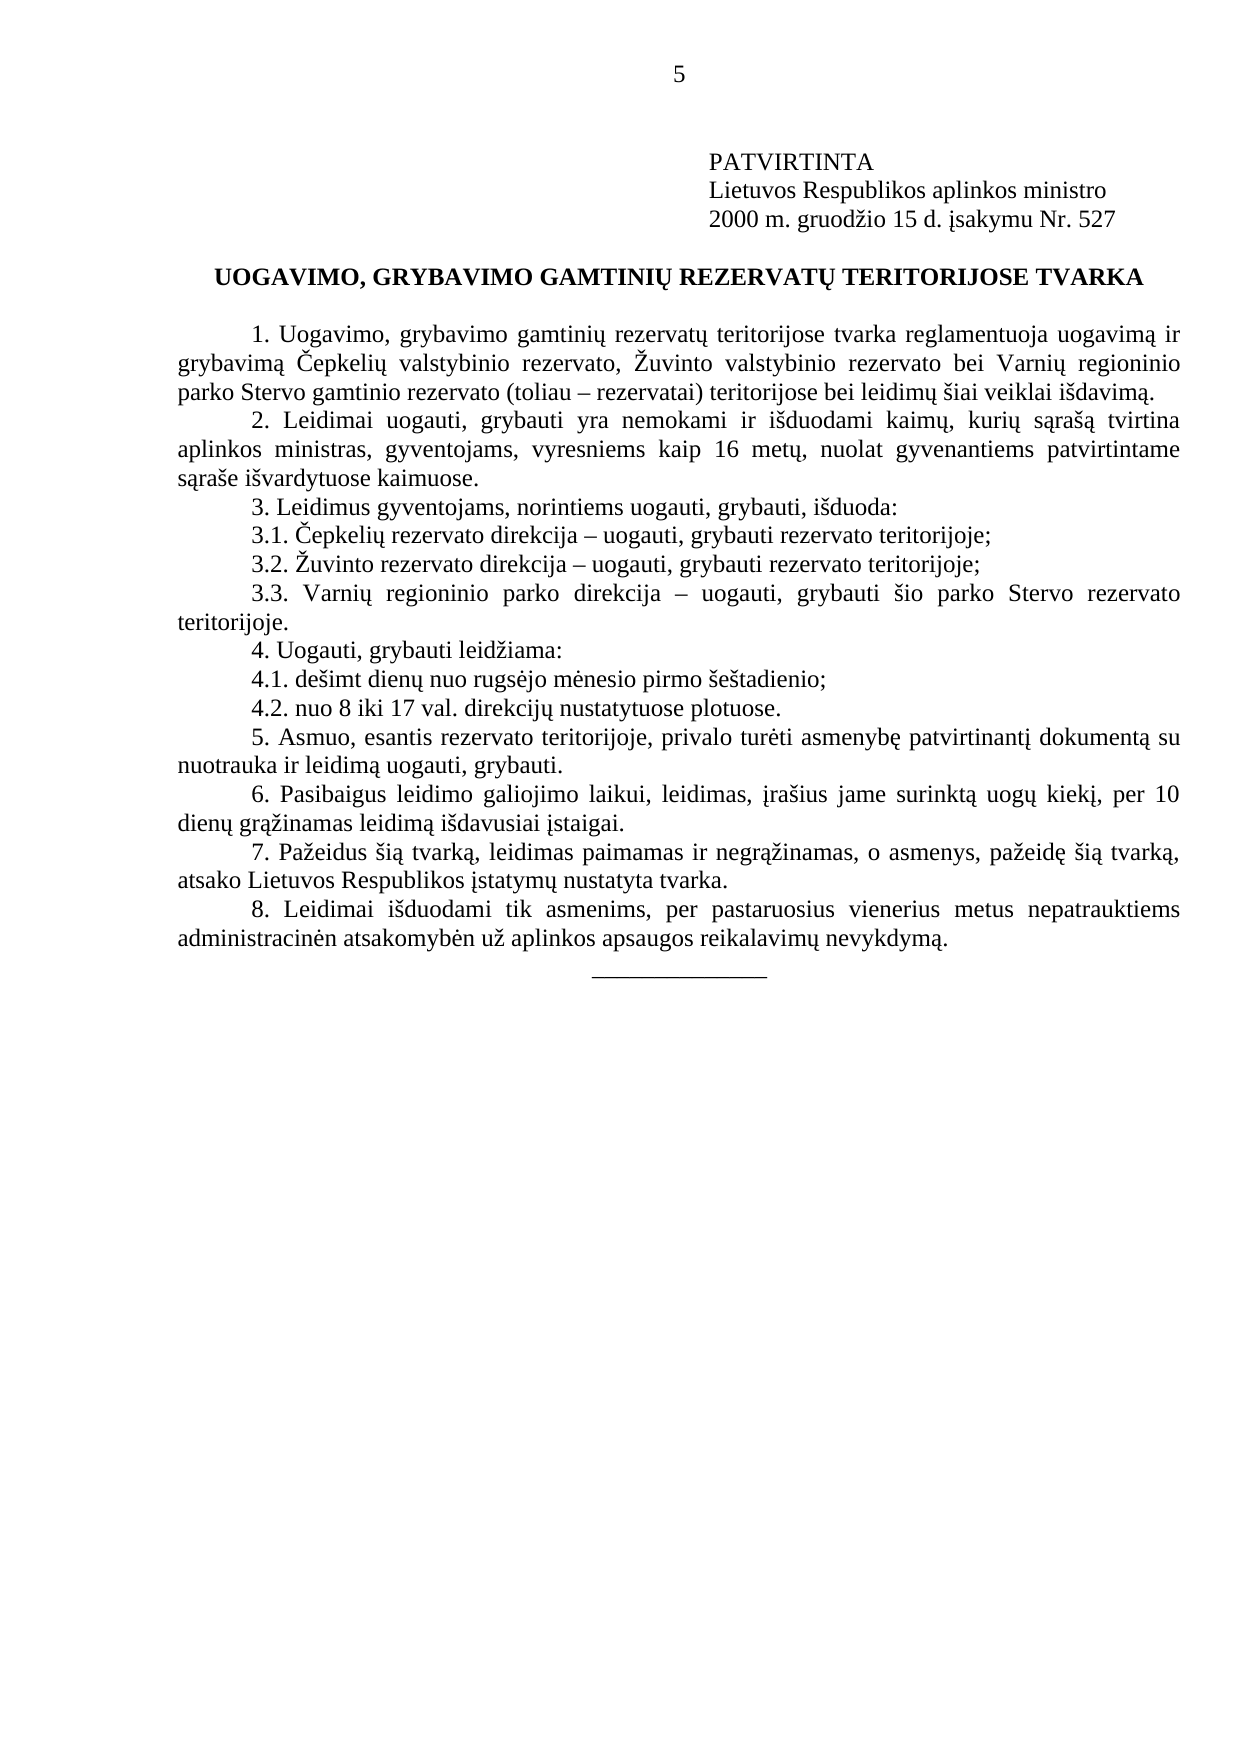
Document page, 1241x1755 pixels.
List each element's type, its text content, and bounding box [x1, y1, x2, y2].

text 4.1. dešimt dienų nuo rugsėjo mėnesio pirmo šeštadienio; [177, 664, 1181, 693]
text 4.2. nuo 8 iki 17 val. direkcijų nustatytuose plotuose. [177, 693, 1181, 722]
text 3.1. Čepkelių rezervato direkcija – uogauti, grybauti rezervato teritorijoje; [177, 521, 1181, 549]
text Patvirtinta [177, 147, 1181, 176]
text 5. Asmuo, esantis rezervato teritorijoje, privalo turėti asmenybę patvirtinantį dokumentą su nuotrauka ir leidimą uogauti, grybauti. [177, 722, 1181, 779]
text Lietuvos Respublikos aplinkos ministro [177, 176, 1181, 204]
text 2. Leidimai uogauti, grybauti yra nemokami ir išduodami kaimų, kurių sąrašą tvirtina aplinkos ministras, gyventojams, vyresniems kaip 16 metų, nuolat gyvenantiems patvirtintame sąraše išvardytuose kaimuose. [177, 406, 1181, 492]
text 4. Uogauti, grybauti leidžiama: [177, 636, 1181, 664]
text 3. Leidimus gyventojams, norintiems uogauti, grybauti, išduoda: [177, 492, 1181, 521]
text 6. Pasibaigus leidimo galiojimo laikui, leidimas, įrašius jame surinktą uogų kiekį, per 10 dienų grąžinamas leidimą išdavusiai įstaigai. [177, 779, 1181, 837]
text 1. Uogavimo, grybavimo gamtinių rezervatų teritorijose tvarka reglamentuoja uogavimą ir grybavimą Čepkelių valstybinio rezervato, Žuvinto valstybinio rezervato bei Varnių regioninio parko Stervo gamtinio rezervato (toliau – rezervatai) teritorijose bei leidimų šiai veiklai išdavimą. [177, 319, 1181, 406]
text 3.3. Varnių regioninio parko direkcija – uogauti, grybauti šio parko Stervo rezervato teritorijoje. [177, 578, 1181, 636]
text 2000 m. gruodžio 15 d. įsakymu Nr. 527 [177, 204, 1181, 233]
text 7. Pažeidus šią tvarką, leidimas paimamas ir negrąžinamas, o asmenys, pažeidę šią tvarką, atsako Lietuvos Respublikos įstatymų nustatyta tvarka. [177, 837, 1181, 894]
text 3.2. Žuvinto rezervato direkcija – uogauti, grybauti rezervato teritorijoje; [177, 549, 1181, 578]
text Uogavimo, grybavimo gamtinių rezervatų teritorijose tvarka [177, 262, 1181, 291]
text 8. Leidimai išduodami tik asmenims, per pastaruosius vienerius metus nepatrauktiems administracinėn atsakomybėn už aplinkos apsaugos reikalavimų nevykdymą. [177, 894, 1181, 952]
text ______________ [177, 952, 1181, 981]
